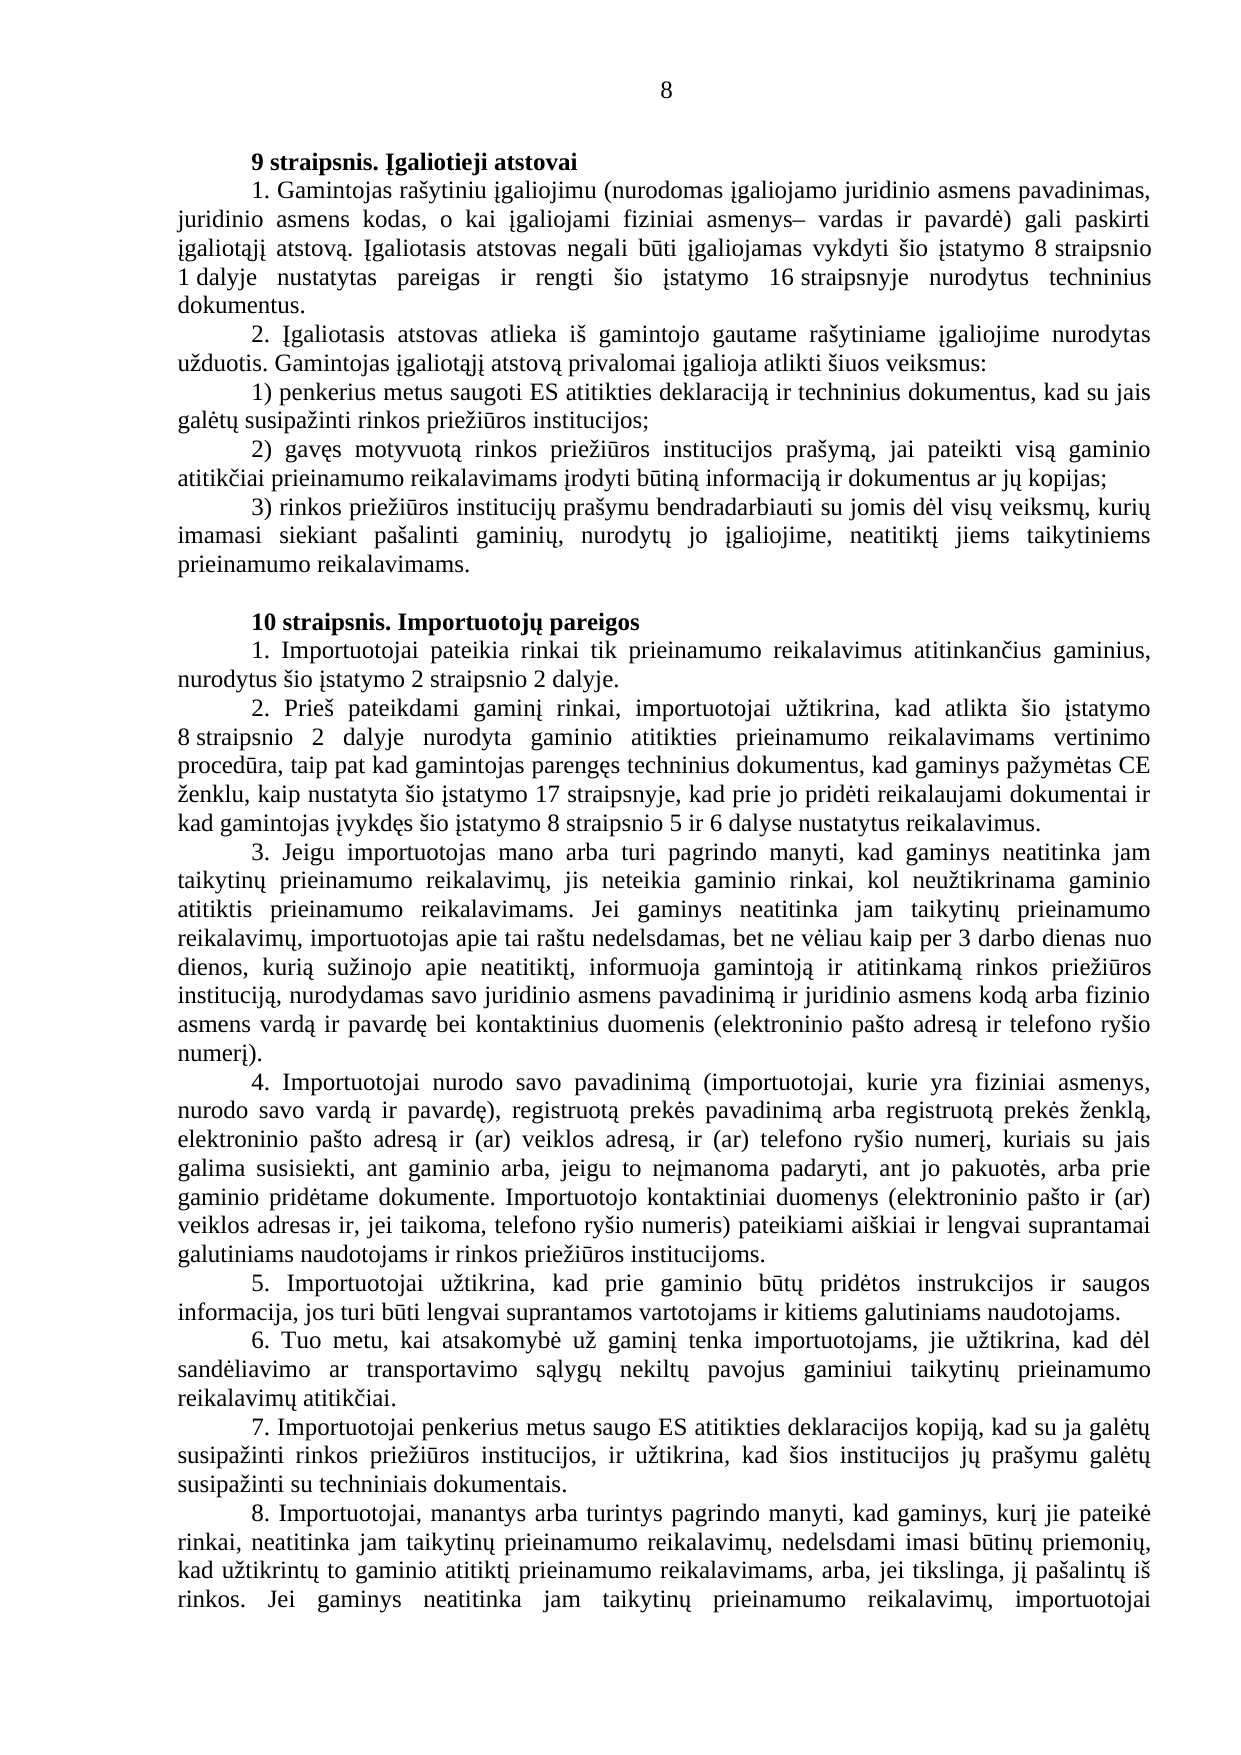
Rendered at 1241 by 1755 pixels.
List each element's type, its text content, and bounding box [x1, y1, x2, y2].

text 4. Importuotojai nurodo savo pavadinimą (importuotojai, kurie yra fiziniai asmenys, nurodo savo vardą ir pavardę), registruotą prekės pavadinimą arba registruotą prekės ženklą, elektroninio pašto adresą ir (ar) veiklos adresą, ir (ar) telefono ryšio numerį, kuriais su jais galima susisiekti, ant gaminio arba, jeigu to neįmanoma padaryti, ant jo pakuotės, arba prie gaminio pridėtame dokumente. Importuotojo kontaktiniai duomenys (elektroninio pašto ir (ar) veiklos adresas ir, jei taikoma, telefono ryšio numeris) pateikiami aiškiai ir lengvai suprantamai galutiniams naudotojams ir rinkos priežiūros institucijoms. [177, 1067, 1152, 1268]
text 9 straipsnis. Įgaliotieji atstovai [177, 147, 1152, 176]
text 2. Įgaliotasis atstovas atlieka iš gamintojo gautame rašytiniame įgaliojime nurodytas užduotis. Gamintojas įgaliotąjį atstovą privalomai įgalioja atlikti šiuos veiksmus: [177, 319, 1152, 377]
text 8. Importuotojai, manantys arba turintys pagrindo manyti, kad gaminys, kurį jie pateikė rinkai, neatitinka jam taikytinų prieinamumo reikalavimų, nedelsdami imasi būtinų priemonių, kad užtikrintų to gaminio atitiktį prieinamumo reikalavimams, arba, jei tikslinga, jį pašalintų iš rinkos. Jei gaminys neatitinka jam taikytinų prieinamumo reikalavimų, importuotojai [177, 1498, 1152, 1613]
text 3) rinkos priežiūros institucijų prašymu bendradarbiauti su jomis dėl visų veiksmų, kurių imamasi siekiant pašalinti gaminių, nurodytų jo įgaliojime, neatitiktį jiems taikytiniems prieinamumo reikalavimams. [177, 492, 1152, 578]
text 2. Prieš pateikdami gaminį rinkai, importuotojai užtikrina, kad atlikta šio įstatymo 8 straipsnio 2 dalyje nurodyta gaminio atitikties prieinamumo reikalavimams vertinimo procedūra, taip pat kad gamintojas parengęs techninius dokumentus, kad gaminys pažymėtas CE ženklu, kaip nustatyta šio įstatymo 17 straipsnyje, kad prie jo pridėti reikalaujami dokumentai ir kad gamintojas įvykdęs šio įstatymo 8 straipsnio 5 ir 6 dalyse nustatytus reikalavimus. [177, 693, 1152, 837]
text 1. Importuotojai pateikia rinkai tik prieinamumo reikalavimus atitinkančius gaminius, nurodytus šio įstatymo 2 straipsnio 2 dalyje. [177, 636, 1152, 693]
text 7. Importuotojai penkerius metus saugo ES atitikties deklaracijos kopiją, kad su ja galėtų susipažinti rinkos priežiūros institucijos, ir užtikrina, kad šios institucijos jų prašymu galėtų susipažinti su techniniais dokumentais. [177, 1412, 1152, 1498]
text 10 straipsnis. Importuotojų pareigos [177, 607, 1152, 636]
text 5. Importuotojai užtikrina, kad prie gaminio būtų pridėtos instrukcijos ir saugos informacija, jos turi būti lengvai suprantamos vartotojams ir kitiems galutiniams naudotojams. [177, 1268, 1152, 1326]
text 1) penkerius metus saugoti ES atitikties deklaraciją ir techninius dokumentus, kad su jais galėtų susipažinti rinkos priežiūros institucijos; [177, 377, 1152, 434]
text 2) gavęs motyvuotą rinkos priežiūros institucijos prašymą, jai pateikti visą gaminio atitikčiai prieinamumo reikalavimams įrodyti būtiną informaciją ir dokumentus ar jų kopijas; [177, 434, 1152, 492]
text 3. Jeigu importuotojas mano arba turi pagrindo manyti, kad gaminys neatitinka jam taikytinų prieinamumo reikalavimų, jis neteikia gaminio rinkai, kol neužtikrinama gaminio atitiktis prieinamumo reikalavimams. Jei gaminys neatitinka jam taikytinų prieinamumo reikalavimų, importuotojas apie tai raštu nedelsdamas, bet ne vėliau kaip per 3 darbo dienas nuo dienos, kurią sužinojo apie neatitiktį, informuoja gamintoją ir atitinkamą rinkos priežiūros instituciją, nurodydamas savo juridinio asmens pavadinimą ir juridinio asmens kodą arba fizinio asmens vardą ir pavardę bei kontaktinius duomenis (elektroninio pašto adresą ir telefono ryšio numerį). [177, 837, 1152, 1067]
text 1. Gamintojas rašytiniu įgaliojimu (nurodomas įgaliojamo juridinio asmens pavadinimas, juridinio asmens kodas, o kai įgaliojami fiziniai asmenys– vardas ir pavardė) gali paskirti įgaliotąjį atstovą. Įgaliotasis atstovas negali būti įgaliojamas vykdyti šio įstatymo 8 straipsnio 1 dalyje nustatytas pareigas ir rengti šio įstatymo 16 straipsnyje nurodytus techninius dokumentus. [177, 176, 1152, 319]
text 6. Tuo metu, kai atsakomybė už gaminį tenka importuotojams, jie užtikrina, kad dėl sandėliavimo ar transportavimo sąlygų nekiltų pavojus gaminiui taikytinų prieinamumo reikalavimų atitikčiai. [177, 1326, 1152, 1412]
